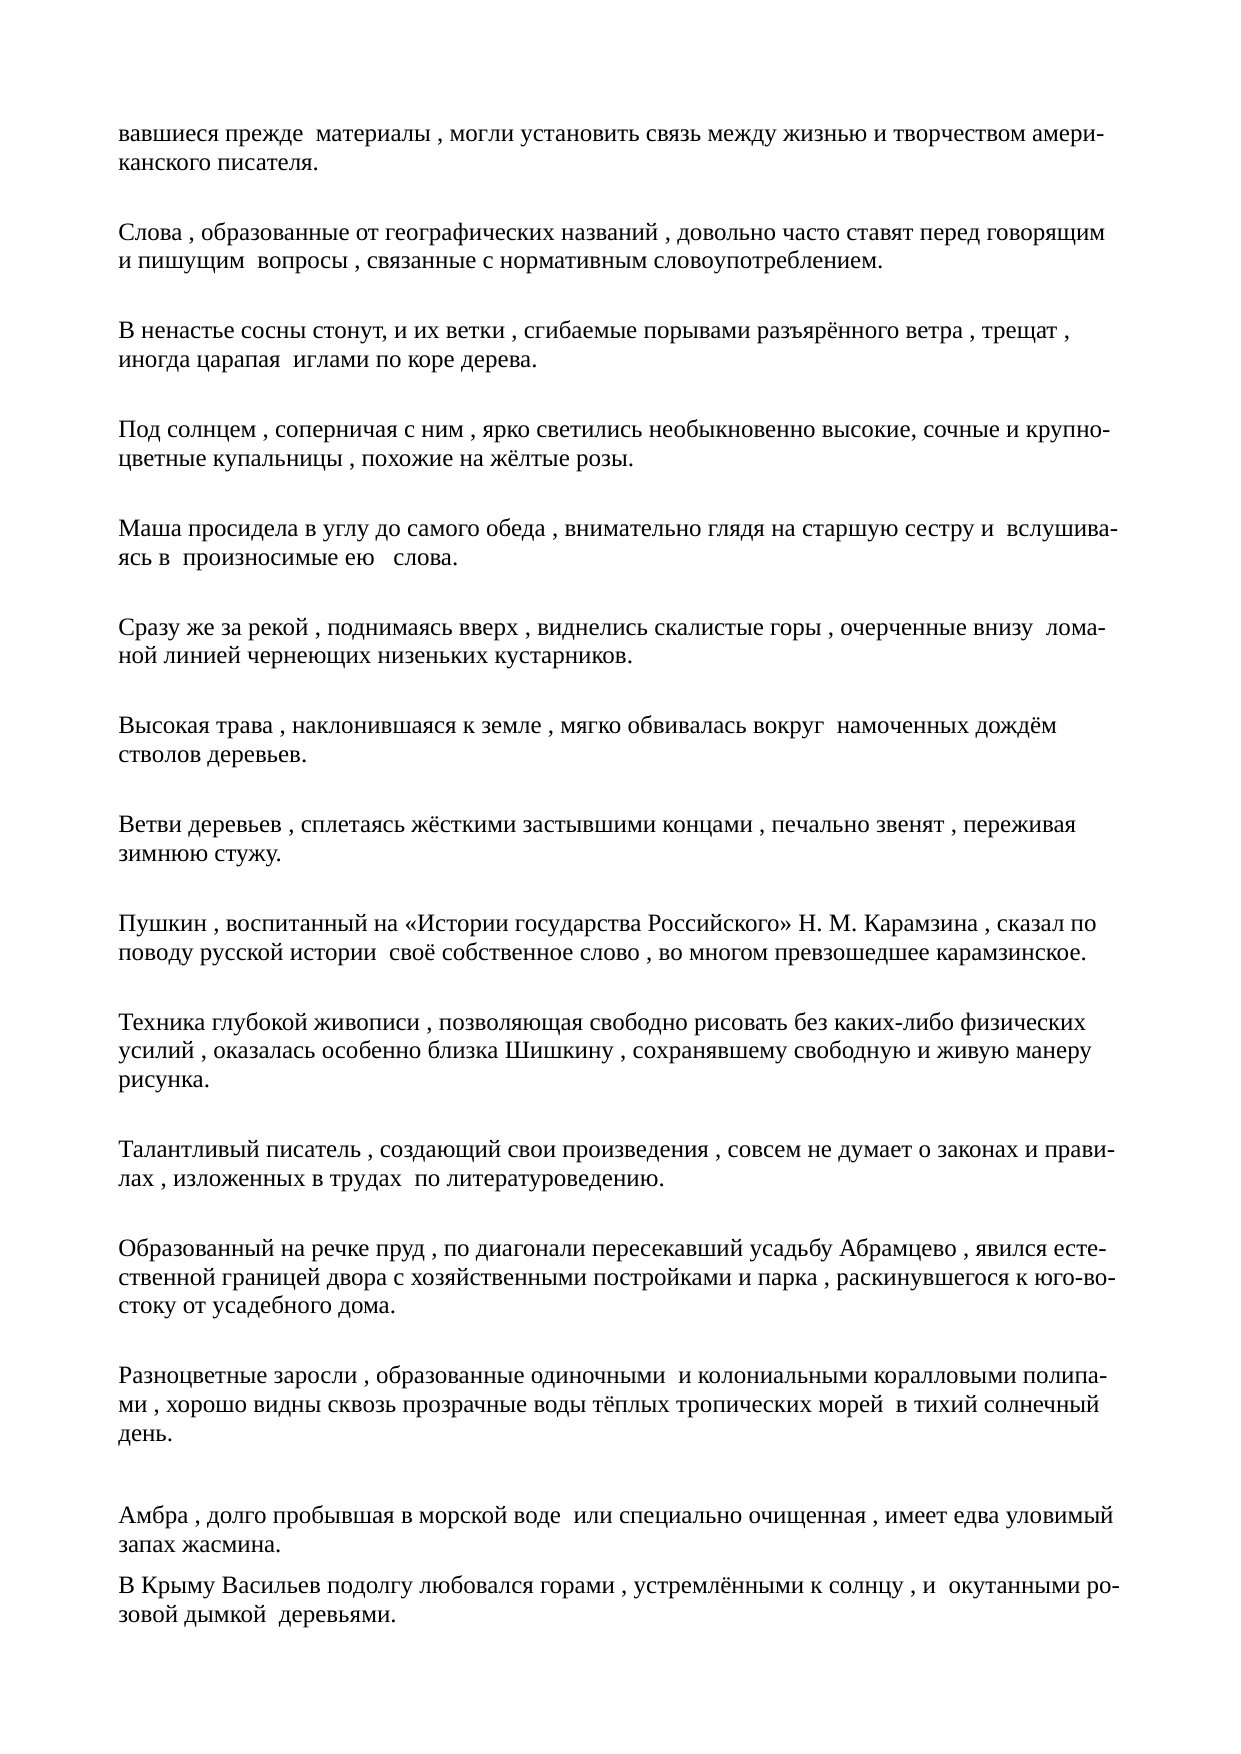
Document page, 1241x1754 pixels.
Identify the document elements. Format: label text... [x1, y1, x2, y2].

text вав­ши­е­ся пре­жде ма­те­ри­а­лы , мог­ли уста­но­вить связь между жиз­нью и твор­че­ством аме­ри­кан­ско­го пи­са­те­ля. [118, 118, 1122, 176]
text Ветви де­ре­вьев , спле­та­ясь жёстки­ми за­стыв­ши­ми кон­ца­ми , пе­чаль­но зве­нят , пе­ре­жи­вая зим­нюю стужу. [118, 809, 1122, 867]
text Слова , об­ра­зо­ван­ные от гео­гра­фи­че­ских на­зва­ний , до­воль­но часто ста­вят перед го­во­ря­щим и пи­шу­щим во­про­сы , свя­зан­ные с нор­ма­тив­ным сло­во­упо­треб­ле­ни­ем. [118, 217, 1122, 274]
text Об­ра­зо­ван­ный на речке пруд , по диа­го­на­ли пе­ре­се­кав­ший усадь­бу Аб­рам­це­во , явил­ся есте­ствен­ной гра­ни­цей двора с хо­зяй­ствен­ны­ми по­строй­ка­ми и парка , рас­ки­нув­ше­го­ся к юго-во­сто­ку от уса­деб­но­го дома. [118, 1233, 1122, 1319]
text Та­лант­ли­вый пи­са­тель , со­зда­ю­щий свои про­из­ве­де­ния , со­всем не ду­ма­ет о за­ко­нах и пра­ви­лах , из­ло­жен­ных в тру­дах по ли­те­ра­ту­ро­ве­де­нию. [118, 1134, 1122, 1192]
text Маша про­си­де­ла в углу до са­мо­го обеда , вни­ма­тель­но глядя на стар­шую сест­ру и вслу­ши­ва­ясь в про­из­но­си­мые ею слова. [118, 513, 1122, 571]
text Под солн­цем , со­пер­ни­чая с ним , ярко све­ти­лись не­обык­но­вен­но вы­со­кие, соч­ные и круп­но­цвет­ные ку­паль­ни­цы , по­хо­жие на жёлтые розы. [118, 414, 1122, 472]
text Раз­но­цвет­ные за­рос­ли , об­ра­зо­ван­ные оди­ноч­ны­ми и ко­ло­ни­аль­ны­ми ко­рал­ло­вы­ми по­ли­па­ми , хо­ро­шо видны сквозь про­зрач­ные воды тёплых тро­пи­че­ских морей в тихий сол­неч­ный день. [118, 1361, 1122, 1447]
text Амбра , долго про­быв­шая в мор­ской воде или спе­ци­аль­но очи­щен­ная , имеет едва уло­ви­мый запах жас­ми­на. [118, 1501, 1122, 1558]
text Тех­ни­ка глу­бо­кой жи­во­пи­си , поз­во­ля­ю­щая сво­бод­но ри­со­вать без каких-либо фи­зи­че­ских уси­лий , ока­за­лась осо­бен­но близ­ка Шиш­ки­ну , со­хра­няв­ше­му сво­бод­ную и живую ма­не­ру ри­сун­ка. [118, 1007, 1122, 1093]
text Сразу же за рекой , под­ни­ма­ясь вверх , вид­не­лись ска­ли­стые горы , очер­чен­ные внизу ло­ма­ной ли­ни­ей чер­не­ю­щих ни­зень­ких ку­стар­ни­ков. [118, 612, 1122, 669]
text В не­на­стье сосны сто­нут, и их ветки , сги­ба­е­мые по­ры­ва­ми разъ­ярённого ветра , тре­щат , ино­гда ца­ра­пая иг­ла­ми по коре де­ре­ва. [118, 316, 1122, 373]
text В Крыму Ва­си­льев по­дол­гу лю­бо­вал­ся го­ра­ми , устремлёнными к солн­цу , и оку­тан­ны­ми ро­зо­вой дым­кой де­ре­вья­ми. [118, 1571, 1122, 1628]
text Пуш­кин , вос­пи­тан­ный на «Ис­то­рии го­су­дар­ства Рос­сий­ско­го» Н. М. Ка­рам­зи­на , ска­зал по по­во­ду рус­ской ис­то­рии своё соб­ствен­ное слово , во мно­гом пре­взо­шед­шее ка­рам­зин­ское. [118, 908, 1122, 966]
text Вы­со­кая трава , на­кло­нив­ша­я­ся к земле , мягко об­ви­ва­лась во­круг на­мо­чен­ных дождём ство­лов де­ре­вьев. [118, 711, 1122, 768]
